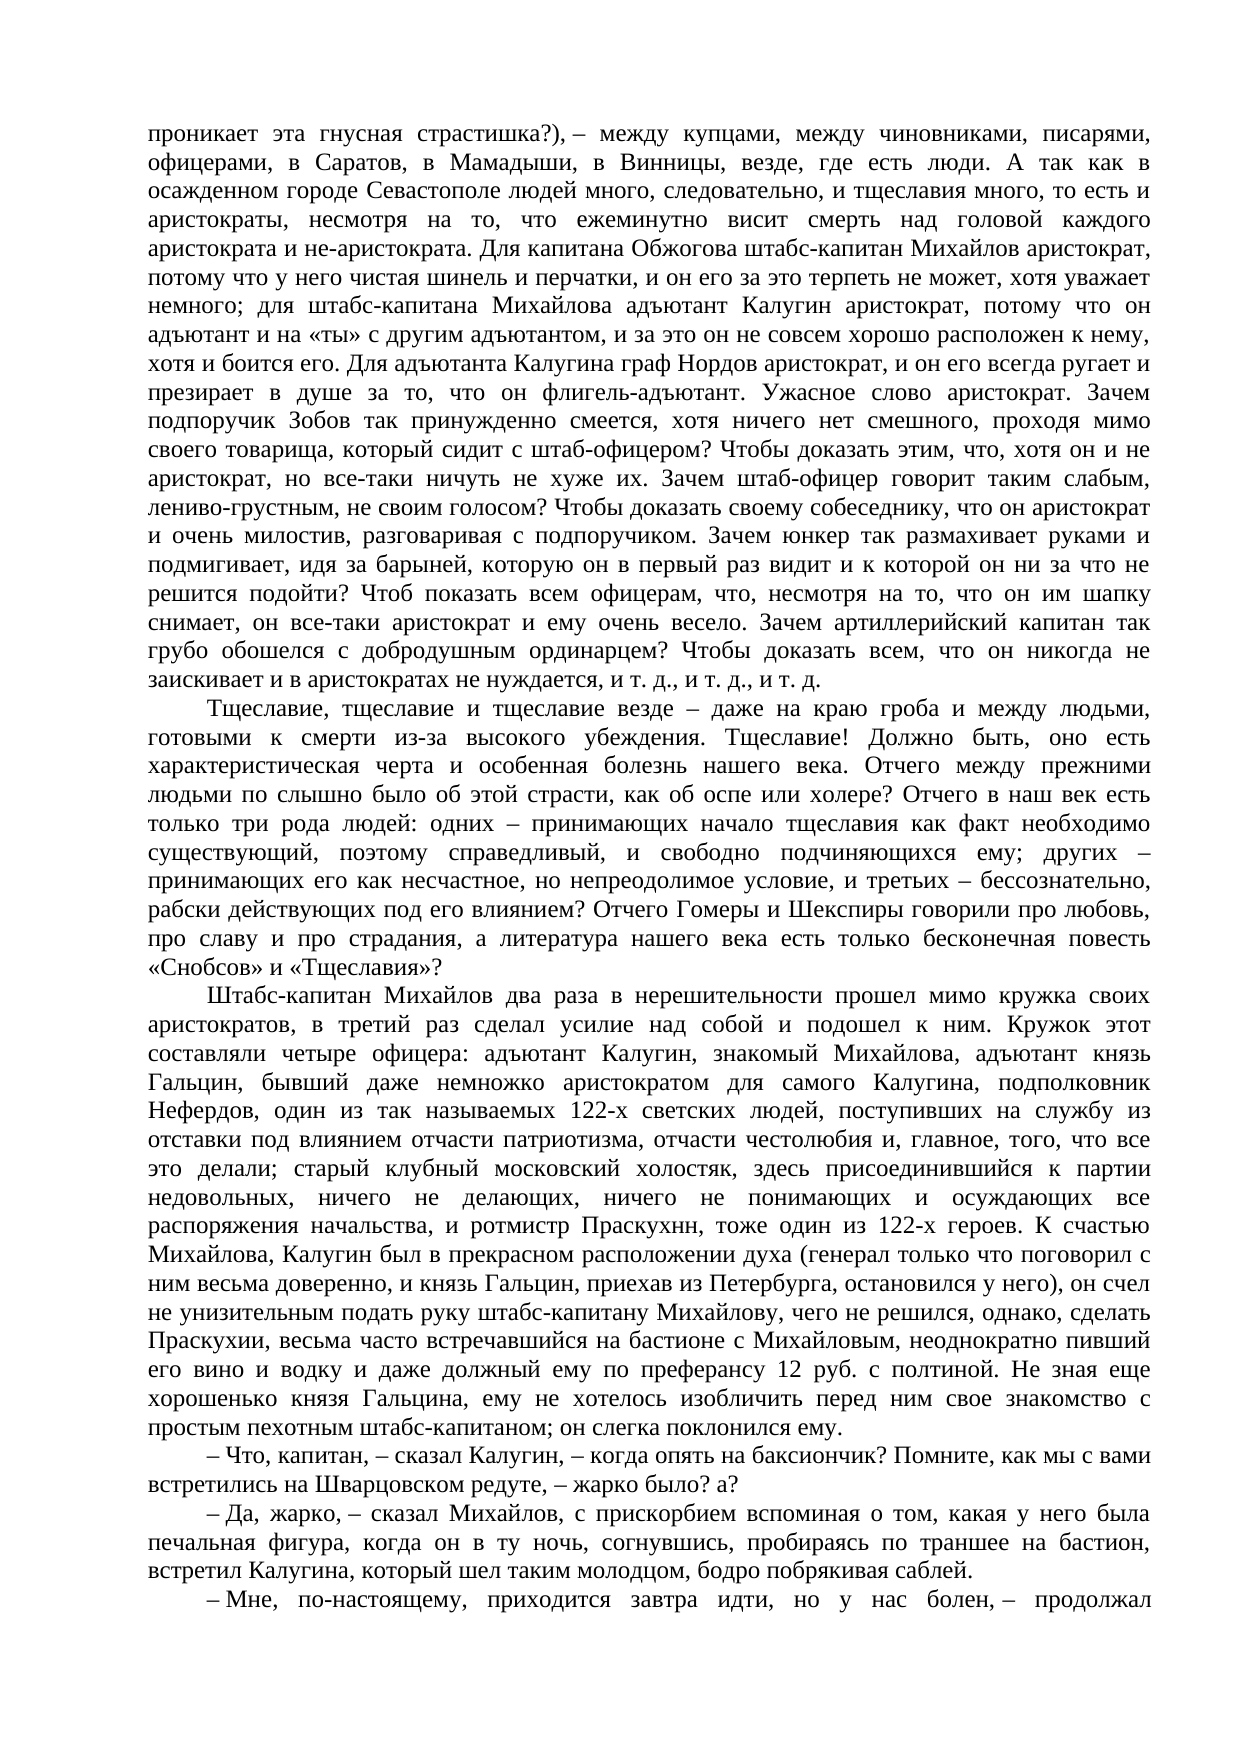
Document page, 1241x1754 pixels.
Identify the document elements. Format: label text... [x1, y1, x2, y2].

text Тщеславие, тщеславие и тщеславие везде – даже на краю гроба и между людьми, готовыми к смерти из-за высокого убеждения. Тщеславие! Должно быть, оно есть характеристическая черта и особенная болезнь нашего века. Отчего между прежними людьми по слышно было об этой страсти, как об оспе или холере? Отчего в наш век есть только три рода людей: одних – принимающих начало тщеславия как факт необходимо существующий, поэтому справедливый, и свободно подчиняющихся ему; других – принимающих его как несчастное, но непреодолимое условие, и третьих – бессознательно, рабски действующих под его влиянием? Отчего Гомеры и Шекспиры говорили про любовь, про славу и про страдания, а литература нашего века есть только бесконечная повесть «Снобсов» и «Тщеславия»? [148, 693, 1152, 981]
text – Мне, по-настоящему, приходится завтра идти, но у нас болен, – продолжал [148, 1584, 1152, 1613]
text – Да, жарко, – сказал Михайлов, с прискорбием вспоминая о том, какая у него была печальная фигура, когда он в ту ночь, согнувшись, пробираясь по траншее на бастион, встретил Калугина, который шел таким молодцом, бодро побрякивая саблей. [148, 1498, 1152, 1584]
text Штабс-капитан Михайлов два раза в нерешительности прошел мимо кружка своих аристократов, в третий раз сделал усилие над собой и подошел к ним. Кружок этот составляли четыре офицера: адъютант Калугин, знакомый Михайлова, адъютант князь Гальцин, бывший даже немножко аристократом для самого Калугина, подполковник Нефердов, один из так называемых 122-х светских людей, поступивших на службу из отставки под влиянием отчасти патриотизма, отчасти честолюбия и, главное, того, что все это делали; старый клубный московский холостяк, здесь присоединившийся к партии недовольных, ничего не делающих, ничего не понимающих и осуждающих все распоряжения начальства, и ротмистр Праскухнн, тоже один из 122-х героев. К счастью Михайлова, Калугин был в прекрасном расположении духа (генерал только что поговорил с ним весьма доверенно, и князь Гальцин, приехав из Петербурга, остановился у него), он счел не унизительным подать руку штабс-капитану Михайлову, чего не решился, однако, сделать Праскухии, весьма часто встречавшийся на бастионе с Михайловым, неоднократно пивший его вино и водку и даже должный ему по преферансу 12 руб. с полтиной. Не зная еще хорошенько князя Гальцина, ему не хотелось изобличить перед ним свое знакомство с простым пехотным штабс-капитаном; он слегка поклонился ему. [148, 981, 1152, 1441]
text проникает эта гнусная страстишка?), – между купцами, между чиновниками, писарями, офицерами, в Саратов, в Мамадыши, в Винницы, везде, где есть люди. А так как в осажденном городе Севастополе людей много, следовательно, и тщеславия много, то есть и аристократы, несмотря на то, что ежеминутно висит смерть над головой каждого аристократа и не-аристократа. Для капитана Обжогова штабс-капитан Михайлов аристократ, потому что у него чистая шинель и перчатки, и он его за это терпеть не может, хотя уважает немного; для штабс-капитана Михайлова адъютант Калугин аристократ, потому что он адъютант и на «ты» с другим адъютантом, и за это он не совсем хорошо расположен к нему, хотя и боится его. Для адъютанта Калугина граф Нордов аристократ, и он его всегда ругает и презирает в душе за то, что он флигель-адъютант. Ужасное слово аристократ. Зачем подпоручик Зобов так принужденно смеется, хотя ничего нет смешного, проходя мимо своего товарища, который сидит с штаб-офицером? Чтобы доказать этим, что, хотя он и не аристократ, но все-таки ничуть не хуже их. Зачем штаб-офицер говорит таким слабым, лениво-грустным, не своим голосом? Чтобы доказать своему собеседнику, что он аристократ и очень милостив, разговаривая с подпоручиком. Зачем юнкер так размахивает руками и подмигивает, идя за барыней, которую он в первый раз видит и к которой он ни за что не решится подойти? Чтоб показать всем офицерам, что, несмотря на то, что он им шапку снимает, он все-таки аристократ и ему очень весело. Зачем артиллерийский капитан так грубо обошелся с добродушным ординарцем? Чтобы доказать всем, что он никогда не заискивает и в аристократах не нуждается, и т. д., и т. д., и т. д. [148, 118, 1152, 693]
text – Что, капитан, – сказал Калугин, – когда опять на баксиончик? Помните, как мы с вами встретились на Шварцовском редуте, – жарко было? а? [148, 1441, 1152, 1498]
